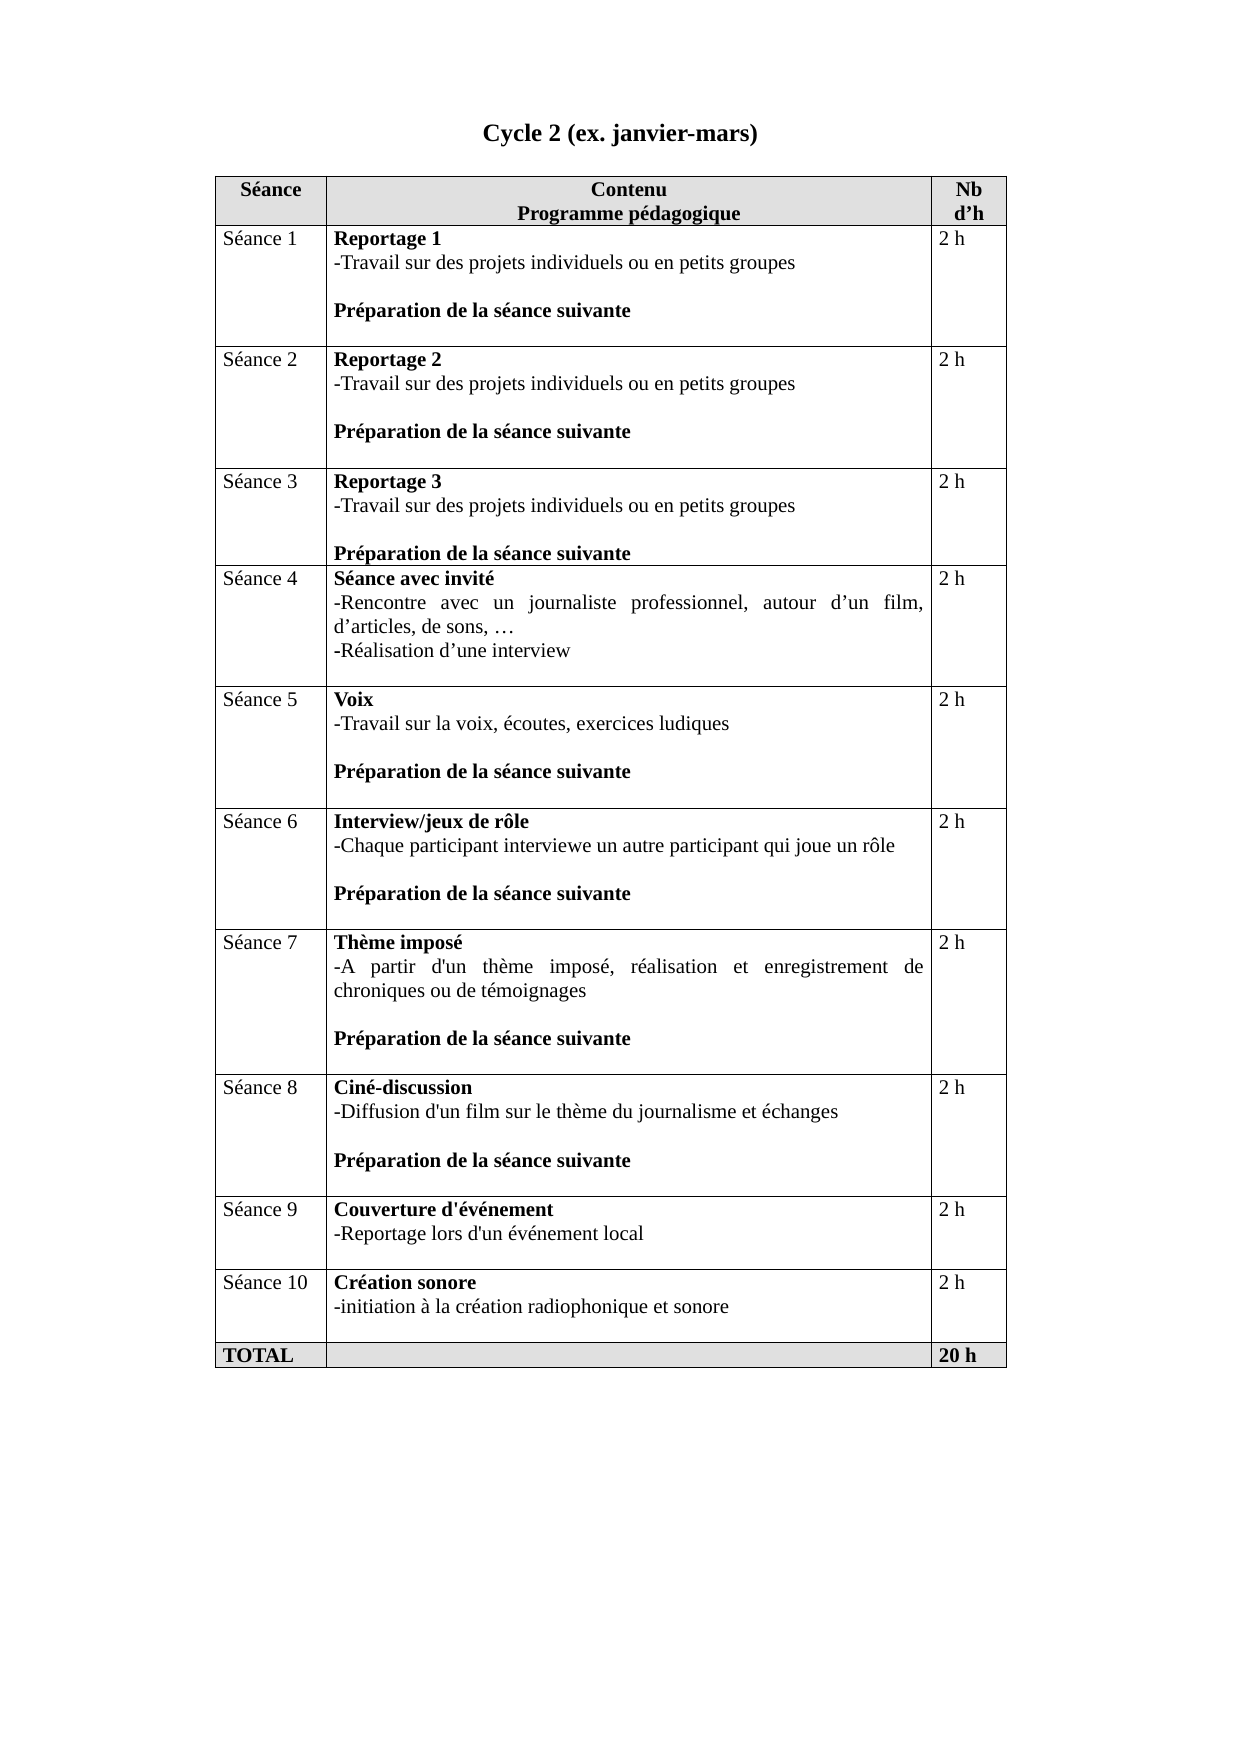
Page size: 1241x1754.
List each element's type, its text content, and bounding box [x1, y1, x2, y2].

table_cell [327, 1343, 931, 1367]
table_cell 2 h [932, 930, 1006, 1074]
table_cell Séance 7 [216, 930, 326, 1074]
table_cell 2 h [932, 809, 1006, 929]
table_cell Couverture d'événement -Reportage lors d'un événement local [327, 1197, 931, 1269]
table_cell Reportage 2 -Travail sur des projets individuels ou en petits groupes Préparation de la séance suivante [327, 347, 931, 467]
table_cell Séance 5 [216, 687, 326, 807]
table_cell Séance 10 [216, 1270, 326, 1342]
table_cell Séance avec invité -Rencontre avec un journaliste professionnel, autour d’un film, d’articles, de sons, … -Réalisation d’une interview [327, 566, 931, 686]
table_cell 2 h [932, 347, 1006, 467]
table_cell 2 h [932, 566, 1006, 686]
table_header Séance [216, 177, 326, 225]
table_header Nb d’h [932, 177, 1006, 225]
table_cell 2 h [932, 1197, 1006, 1269]
table_cell 2 h [932, 1075, 1006, 1196]
table_cell Création sonore -initiation à la création radiophonique et sonore [327, 1270, 931, 1342]
table_cell Thème imposé -A partir d'un thème imposé, réalisation et enregistrement de chroniques ou de témoignages Préparation de la séance suivante [327, 930, 931, 1074]
table_cell Séance 6 [216, 809, 326, 929]
table_cell 2 h [932, 687, 1006, 807]
text Cycle 2 (ex. janvier-mars) [118, 118, 1122, 147]
table_cell Séance 8 [216, 1075, 326, 1196]
table_cell 2 h [932, 1270, 1006, 1342]
table_cell Reportage 1 -Travail sur des projets individuels ou en petits groupes Préparation de la séance suivante [327, 226, 931, 346]
table_cell 2 h [932, 226, 1006, 346]
table_cell Séance 1 [216, 226, 326, 346]
table_cell TOTAL [216, 1343, 326, 1367]
table_cell Séance 2 [216, 347, 326, 467]
table_cell Interview/jeux de rôle -Chaque participant interviewe un autre participant qui joue un rôle Préparation de la séance suivante [327, 809, 931, 929]
table_header Contenu Programme pédagogique [327, 177, 931, 225]
table_cell Ciné-discussion -Diffusion d'un film sur le thème du journalisme et échanges Préparation de la séance suivante [327, 1075, 931, 1196]
table_cell Reportage 3 -Travail sur des projets individuels ou en petits groupes Préparation de la séance suivante [327, 469, 931, 565]
table_cell Séance 3 [216, 469, 326, 565]
table_cell 2 h [932, 469, 1006, 565]
table_cell Séance 9 [216, 1197, 326, 1269]
table_cell Séance 4 [216, 566, 326, 686]
table_cell Voix -Travail sur la voix, écoutes, exercices ludiques Préparation de la séance suivante [327, 687, 931, 807]
table_cell 20 h [932, 1343, 1006, 1367]
